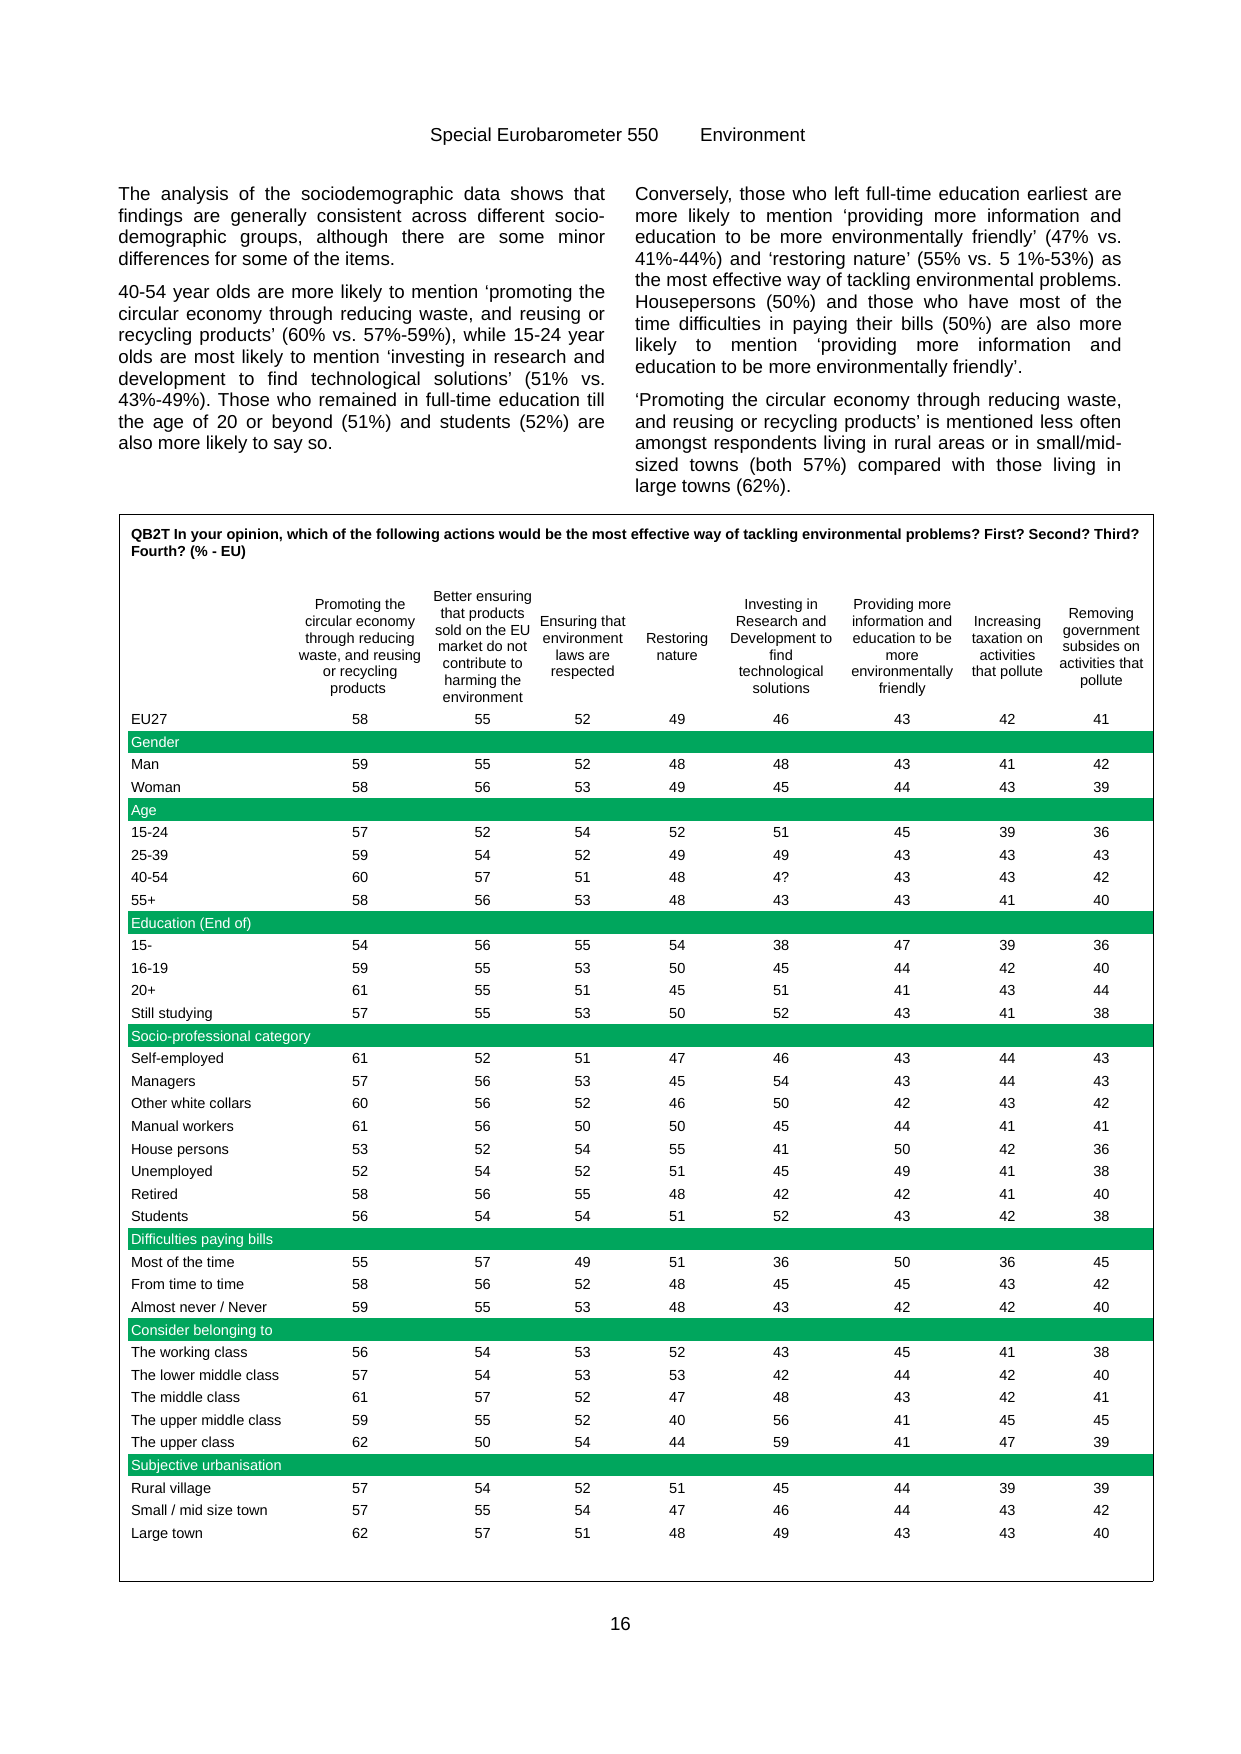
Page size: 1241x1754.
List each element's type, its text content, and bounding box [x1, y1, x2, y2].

table_cell 44 [837, 957, 967, 979]
table_cell 48 [629, 1273, 725, 1296]
table_cell [967, 1454, 1048, 1476]
table_cell [967, 1228, 1048, 1250]
table_cell [967, 798, 1048, 821]
table_cell 58 [290, 1273, 429, 1296]
table_cell 54 [429, 1341, 536, 1363]
table_cell [429, 562, 536, 585]
table_cell 43 [837, 1386, 967, 1409]
table_cell 46 [629, 1092, 725, 1115]
table_cell Unemployed [128, 1160, 290, 1183]
table_cell 41 [967, 753, 1048, 776]
table_cell 53 [536, 1296, 629, 1318]
table_cell 47 [967, 1431, 1048, 1454]
table_cell 54 [290, 934, 429, 957]
table_cell 61 [290, 1115, 429, 1137]
table_cell Rural village [128, 1476, 290, 1499]
table_cell 47 [837, 934, 967, 957]
table_cell Socio-professional category [128, 1024, 629, 1047]
table_cell 16-19 [128, 957, 290, 979]
table_cell 42 [1048, 1092, 1153, 1115]
table_cell House persons [128, 1138, 290, 1160]
table_cell 45 [1048, 1250, 1153, 1273]
table_cell 45 [725, 1160, 837, 1183]
table_cell 56 [429, 889, 536, 911]
table_cell 55 [429, 957, 536, 979]
table_cell 54 [536, 1138, 629, 1160]
table_cell 54 [536, 1205, 629, 1228]
table_cell [128, 562, 290, 585]
table_cell 57 [290, 1499, 429, 1522]
table_cell 46 [725, 1499, 837, 1522]
table_cell 36 [1048, 1138, 1153, 1160]
table_cell 51 [629, 1205, 725, 1228]
table_cell 38 [1048, 1341, 1153, 1363]
table_cell 55+ [128, 889, 290, 911]
table_cell 43 [1048, 1070, 1153, 1092]
table_cell 46 [725, 1047, 837, 1069]
table_cell [536, 1228, 629, 1250]
table_cell 45 [725, 1273, 837, 1296]
table_cell 56 [429, 776, 536, 798]
table_cell 44 [837, 1115, 967, 1137]
table_cell 49 [725, 1522, 837, 1544]
table_cell 41 [725, 1138, 837, 1160]
table_cell [837, 798, 967, 821]
table_cell 43 [967, 1092, 1048, 1115]
table_cell Man [128, 753, 290, 776]
table_cell 36 [1048, 934, 1153, 957]
table_cell 42 [1048, 753, 1153, 776]
table_cell 48 [629, 753, 725, 776]
table_cell 51 [725, 821, 837, 843]
table_cell [1048, 911, 1153, 934]
table_cell Investing in Research and Development to find technological solutions [725, 585, 837, 708]
table_cell 58 [290, 1183, 429, 1205]
table_cell [536, 1318, 629, 1341]
table_cell 45 [725, 957, 837, 979]
table_cell 53 [290, 1138, 429, 1160]
table_cell 38 [1048, 1205, 1153, 1228]
table_cell [536, 911, 629, 934]
table_cell 52 [629, 1341, 725, 1363]
table_cell 46 [725, 708, 837, 731]
table_header QB2T In your opinion, which of the following actions would be the most effective way of tackling environmental problems? First? Second? Third? Fourth? (% - EU) [128, 523, 1153, 562]
table_cell 39 [1048, 1431, 1153, 1454]
table_cell 43 [725, 1296, 837, 1318]
table_cell 55 [429, 753, 536, 776]
table_cell 44 [837, 1364, 967, 1386]
table_cell 39 [1048, 1476, 1153, 1499]
table_cell 43 [837, 753, 967, 776]
table_cell 57 [290, 1364, 429, 1386]
table_cell 51 [629, 1250, 725, 1273]
table_cell [725, 1318, 837, 1341]
table_cell 42 [967, 1386, 1048, 1409]
table_cell 42 [725, 1364, 837, 1386]
table_cell 38 [1048, 1160, 1153, 1183]
table_cell 44 [837, 1476, 967, 1499]
table_cell Age [128, 798, 290, 821]
table_cell [1048, 562, 1153, 585]
table_cell 45 [837, 821, 967, 843]
table_cell [629, 1318, 725, 1341]
text The analysis of the sociodemographic data shows that findings are generally consistent across different socio- demographic groups, although there are some minor differences for some of the items. [118, 183, 605, 269]
table_cell 45 [725, 776, 837, 798]
table_cell [290, 1318, 429, 1341]
table_cell [629, 798, 725, 821]
table_cell 43 [967, 1522, 1048, 1544]
table_cell [290, 1228, 429, 1250]
table_cell [725, 1228, 837, 1250]
table_cell 44 [629, 1431, 725, 1454]
table_cell [967, 1318, 1048, 1341]
table_cell [429, 731, 536, 753]
table_cell 61 [290, 1386, 429, 1409]
table_cell Other white collars [128, 1092, 290, 1115]
table_cell 44 [967, 1047, 1048, 1069]
table_cell 57 [290, 821, 429, 843]
table_cell 15- [128, 934, 290, 957]
table_cell 50 [536, 1115, 629, 1137]
table_cell 52 [629, 821, 725, 843]
table_cell The working class [128, 1341, 290, 1363]
table_cell [429, 911, 536, 934]
table_cell 41 [837, 1431, 967, 1454]
table_cell 53 [536, 957, 629, 979]
table_cell 60 [290, 866, 429, 889]
table_cell 36 [967, 1250, 1048, 1273]
table_cell The upper class [128, 1431, 290, 1454]
table_cell [837, 911, 967, 934]
table_cell [837, 1318, 967, 1341]
table_cell 52 [290, 1160, 429, 1183]
table_cell Better ensuring that products sold on the EU market do not contribute to harming the environment [429, 585, 536, 708]
table_cell 42 [725, 1183, 837, 1205]
table_cell 39 [967, 821, 1048, 843]
table_cell 41 [1048, 1115, 1153, 1137]
table_cell 42 [967, 1296, 1048, 1318]
text Conversely, those who left full-time education earliest are more likely to mention ‘providing more information and education to be more environmentally friendly’ (47% vs. 41%-44%) and ‘restoring nature’ (55% vs. 5 1%-53%) as the most effective way of tackling environmental problems. Housepersons (50%) and those who have most of the time difficulties in paying their bills (50%) are also more likely to mention ‘providing more information and education to be more environmentally friendly’. [635, 183, 1122, 377]
table_cell 47 [629, 1047, 725, 1069]
table_cell 57 [290, 1476, 429, 1499]
table_cell 42 [1048, 1273, 1153, 1296]
table_cell [725, 1024, 837, 1047]
table_cell 44 [1048, 979, 1153, 1002]
table_cell 59 [290, 957, 429, 979]
table_cell 59 [290, 1296, 429, 1318]
table_cell 43 [837, 708, 967, 731]
table_cell 49 [725, 844, 837, 866]
table_cell [629, 562, 725, 585]
table_cell [290, 798, 429, 821]
table_cell 45 [1048, 1409, 1153, 1431]
table_cell [967, 1024, 1048, 1047]
table_cell 40 [1048, 889, 1153, 911]
table_cell [290, 562, 429, 585]
table_cell 49 [629, 844, 725, 866]
table_cell Subjective urbanisation [128, 1454, 290, 1476]
table_cell 43 [837, 1047, 967, 1069]
table_cell [429, 1454, 536, 1476]
table_cell 52 [536, 753, 629, 776]
table_cell 45 [725, 1476, 837, 1499]
table_cell 41 [1048, 1386, 1153, 1409]
table_cell 48 [629, 1522, 725, 1544]
table_cell 43 [725, 1341, 837, 1363]
table_cell 43 [837, 1002, 967, 1024]
table_cell 53 [536, 776, 629, 798]
table_cell 57 [429, 1522, 536, 1544]
table_cell 51 [725, 979, 837, 1002]
table_cell Consider belonging to [128, 1318, 290, 1341]
table_cell 51 [629, 1476, 725, 1499]
table_cell 48 [725, 1386, 837, 1409]
table_cell 42 [837, 1183, 967, 1205]
table_cell 43 [967, 866, 1048, 889]
table_cell 49 [629, 776, 725, 798]
table_cell 52 [536, 844, 629, 866]
table_cell The upper middle class [128, 1409, 290, 1431]
table_cell 55 [536, 1183, 629, 1205]
table_cell 50 [629, 1115, 725, 1137]
table_cell 52 [536, 1092, 629, 1115]
table_cell 15-24 [128, 821, 290, 843]
table_cell 44 [837, 1499, 967, 1522]
table_cell 52 [429, 821, 536, 843]
table_cell 48 [629, 889, 725, 911]
table_cell 43 [1048, 1047, 1153, 1069]
table_cell 43 [967, 776, 1048, 798]
table_cell 61 [290, 979, 429, 1002]
table_cell 42 [1048, 866, 1153, 889]
table_cell 51 [536, 866, 629, 889]
table_cell Difficulties paying bills [128, 1228, 290, 1250]
table_cell 55 [536, 934, 629, 957]
table_cell [629, 1024, 725, 1047]
table_cell 58 [290, 889, 429, 911]
table_cell [967, 731, 1048, 753]
table_cell 42 [967, 1364, 1048, 1386]
table_cell [629, 911, 725, 934]
table_cell 42 [967, 1138, 1048, 1160]
table_cell 58 [290, 708, 429, 731]
table_cell 54 [429, 844, 536, 866]
text 40-54 year olds are more likely to mention ‘promoting the circular economy through reducing waste, and reusing or recycling products’ (60% vs. 57%-59%), while 15-24 year olds are most likely to mention ‘investing in research and development to find technological solutions’ (51% vs. 43%-49%). Those who remained in full-time education till the age of 20 or beyond (51%) and students (52%) are also more likely to say so. [118, 281, 605, 454]
table_cell Retired [128, 1183, 290, 1205]
table_cell Woman [128, 776, 290, 798]
text [120, 515, 1153, 1581]
table_cell [1048, 798, 1153, 821]
table_cell Restoring nature [629, 585, 725, 708]
table_cell 57 [429, 1250, 536, 1273]
table_cell 52 [536, 1386, 629, 1409]
table_cell 43 [725, 889, 837, 911]
table_cell 50 [629, 1002, 725, 1024]
table_cell 48 [629, 1183, 725, 1205]
table_cell 57 [290, 1070, 429, 1092]
table_cell 43 [967, 1273, 1048, 1296]
table_cell [629, 731, 725, 753]
table_cell 42 [967, 1205, 1048, 1228]
table_cell Education (End of) [128, 911, 290, 934]
table_cell 50 [837, 1250, 967, 1273]
table_cell Self-employed [128, 1047, 290, 1069]
table_cell 56 [429, 934, 536, 957]
table_cell Most of the time [128, 1250, 290, 1273]
table_cell 52 [536, 1409, 629, 1431]
table_cell 43 [837, 866, 967, 889]
table_cell 53 [536, 1002, 629, 1024]
table_cell 57 [290, 1002, 429, 1024]
table_cell 43 [837, 1522, 967, 1544]
table_cell Students [128, 1205, 290, 1228]
table_cell 40 [1048, 1183, 1153, 1205]
table_cell 60 [290, 1092, 429, 1115]
table_cell 49 [536, 1250, 629, 1273]
table_cell 42 [837, 1092, 967, 1115]
table_cell 43 [1048, 844, 1153, 866]
table_cell 45 [629, 1070, 725, 1092]
table_cell 54 [725, 1070, 837, 1092]
table_cell 54 [429, 1476, 536, 1499]
table_cell [429, 798, 536, 821]
table_cell 41 [967, 1341, 1048, 1363]
table_cell EU27 [128, 708, 290, 731]
table_cell 52 [536, 1160, 629, 1183]
table_cell Almost never / Never [128, 1296, 290, 1318]
table_cell 47 [629, 1499, 725, 1522]
table_cell 59 [725, 1431, 837, 1454]
table_cell 56 [429, 1070, 536, 1092]
table_cell 20+ [128, 979, 290, 1002]
table_cell 55 [429, 1296, 536, 1318]
table_cell 40-54 [128, 866, 290, 889]
table_cell [536, 731, 629, 753]
table_cell 53 [629, 1364, 725, 1386]
table_cell 58 [290, 776, 429, 798]
table_cell [837, 1024, 967, 1047]
table_cell 49 [837, 1160, 967, 1183]
table_cell 45 [725, 1115, 837, 1137]
table_cell 43 [967, 844, 1048, 866]
table_cell 43 [837, 844, 967, 866]
table_cell 55 [429, 1409, 536, 1431]
table_cell 55 [629, 1138, 725, 1160]
table_cell 41 [967, 1160, 1048, 1183]
table_cell [629, 1228, 725, 1250]
table_cell 42 [1048, 1499, 1153, 1522]
table_cell The middle class [128, 1386, 290, 1409]
table_cell 41 [967, 889, 1048, 911]
table_cell 45 [837, 1273, 967, 1296]
table_cell 50 [429, 1431, 536, 1454]
table_cell 40 [629, 1409, 725, 1431]
table_cell [725, 798, 837, 821]
table_cell 47 [629, 1386, 725, 1409]
table_cell 54 [629, 934, 725, 957]
table_cell 40 [1048, 1296, 1153, 1318]
table_cell 41 [837, 979, 967, 1002]
table_cell 52 [429, 1047, 536, 1069]
table_cell 43 [837, 1070, 967, 1092]
table_cell 54 [429, 1160, 536, 1183]
table_cell 55 [429, 708, 536, 731]
table_cell [536, 798, 629, 821]
table_cell 50 [629, 957, 725, 979]
table_cell 56 [429, 1183, 536, 1205]
table_cell 41 [837, 1409, 967, 1431]
table_cell [128, 585, 290, 708]
table_cell 43 [837, 1205, 967, 1228]
table_cell 57 [429, 1386, 536, 1409]
table_cell [1048, 1454, 1153, 1476]
table_cell Large town [128, 1522, 290, 1544]
table_cell [429, 1228, 536, 1250]
table_cell Gender [128, 731, 290, 753]
table_cell [629, 1454, 725, 1476]
table_cell 62 [290, 1431, 429, 1454]
table_cell 45 [629, 979, 725, 1002]
table_cell 48 [725, 753, 837, 776]
table_cell 36 [1048, 821, 1153, 843]
table_cell 41 [1048, 708, 1153, 731]
table_cell 41 [967, 1115, 1048, 1137]
table_cell 53 [536, 889, 629, 911]
table_cell Increasing taxation on activities that pollute [967, 585, 1048, 708]
table_cell [1048, 1024, 1153, 1047]
table_cell 54 [536, 1499, 629, 1522]
table_cell 42 [967, 957, 1048, 979]
table_cell 38 [1048, 1002, 1153, 1024]
table_cell 57 [429, 866, 536, 889]
table_cell Removing government subsides on activities that pollute [1048, 585, 1153, 708]
table_cell 56 [429, 1092, 536, 1115]
table_cell [725, 911, 837, 934]
table_cell 56 [725, 1409, 837, 1431]
table_cell Manual workers [128, 1115, 290, 1137]
table_cell 39 [1048, 776, 1153, 798]
table_cell 40 [1048, 1364, 1153, 1386]
table_cell 59 [290, 844, 429, 866]
table_cell 53 [536, 1341, 629, 1363]
table_cell 50 [837, 1138, 967, 1160]
table_cell 50 [725, 1092, 837, 1115]
table_cell 53 [536, 1364, 629, 1386]
table_cell 59 [290, 1409, 429, 1431]
table_cell Providing more information and education to be more environmentally friendly [837, 585, 967, 708]
table_cell 41 [967, 1183, 1048, 1205]
table_cell 52 [725, 1002, 837, 1024]
table_cell 56 [290, 1341, 429, 1363]
table_cell 40 [1048, 1522, 1153, 1544]
table_cell [837, 731, 967, 753]
table_cell 48 [629, 866, 725, 889]
table_cell Small / mid size town [128, 1499, 290, 1522]
table_cell 54 [429, 1205, 536, 1228]
table_cell [725, 562, 837, 585]
table_cell 36 [725, 1250, 837, 1273]
table_cell 55 [290, 1250, 429, 1273]
table_cell 45 [837, 1341, 967, 1363]
table_cell 56 [290, 1205, 429, 1228]
table_cell 62 [290, 1522, 429, 1544]
table_cell 39 [967, 934, 1048, 957]
table_cell 52 [429, 1138, 536, 1160]
table_cell 55 [429, 979, 536, 1002]
table_cell 52 [536, 1476, 629, 1499]
table_cell [725, 1454, 837, 1476]
table_cell 40 [1048, 957, 1153, 979]
table_cell 54 [536, 1431, 629, 1454]
table_cell [536, 562, 629, 585]
table_cell 51 [536, 979, 629, 1002]
table_cell [1048, 1318, 1153, 1341]
table_cell 49 [629, 708, 725, 731]
table_cell 38 [725, 934, 837, 957]
table_cell 52 [536, 708, 629, 731]
table_cell 48 [629, 1296, 725, 1318]
table_cell 61 [290, 1047, 429, 1069]
table_cell From time to time [128, 1273, 290, 1296]
table_cell 43 [837, 889, 967, 911]
table_cell [967, 562, 1048, 585]
table_cell 51 [536, 1047, 629, 1069]
table_cell 56 [429, 1273, 536, 1296]
table_cell [290, 1454, 429, 1476]
table_cell 43 [967, 979, 1048, 1002]
table_cell 52 [725, 1205, 837, 1228]
table_cell The lower middle class [128, 1364, 290, 1386]
table_cell [536, 1454, 629, 1476]
table_cell 55 [429, 1499, 536, 1522]
table_cell [837, 562, 967, 585]
table_cell 43 [967, 1499, 1048, 1522]
table_cell 56 [429, 1115, 536, 1137]
table_cell 45 [967, 1409, 1048, 1431]
table_cell 51 [629, 1160, 725, 1183]
table_cell Managers [128, 1070, 290, 1092]
table_cell 51 [536, 1522, 629, 1544]
table_cell 54 [536, 821, 629, 843]
table_cell 41 [967, 1002, 1048, 1024]
table_cell 44 [837, 776, 967, 798]
table_cell 39 [967, 1476, 1048, 1499]
table_cell 25-39 [128, 844, 290, 866]
table_cell 42 [967, 708, 1048, 731]
table_cell 55 [429, 1002, 536, 1024]
table_cell [967, 911, 1048, 934]
text ‘Promoting the circular economy through reducing waste, and reusing or recycling products’ is mentioned less often amongst respondents living in rural areas or in small/mid-sized towns (both 57%) compared with those living in large towns (62%). [635, 389, 1122, 497]
table_cell 42 [837, 1296, 967, 1318]
table_cell [837, 1454, 967, 1476]
table_cell Still studying [128, 1002, 290, 1024]
table_cell [837, 1228, 967, 1250]
table_cell [1048, 731, 1153, 753]
table_cell Promoting the circular economy through reducing waste, and reusing or recycling products [290, 585, 429, 708]
table_cell [1048, 1228, 1153, 1250]
table_cell 52 [536, 1273, 629, 1296]
table_cell [290, 731, 429, 753]
table_cell 53 [536, 1070, 629, 1092]
table_cell 54 [429, 1364, 536, 1386]
table_cell [725, 731, 837, 753]
table_cell Ensuring that environment laws are respected [536, 585, 629, 708]
table_cell 59 [290, 753, 429, 776]
table_cell 44 [967, 1070, 1048, 1092]
table_cell 4? [725, 866, 837, 889]
table_cell [429, 1318, 536, 1341]
table_cell [290, 911, 429, 934]
